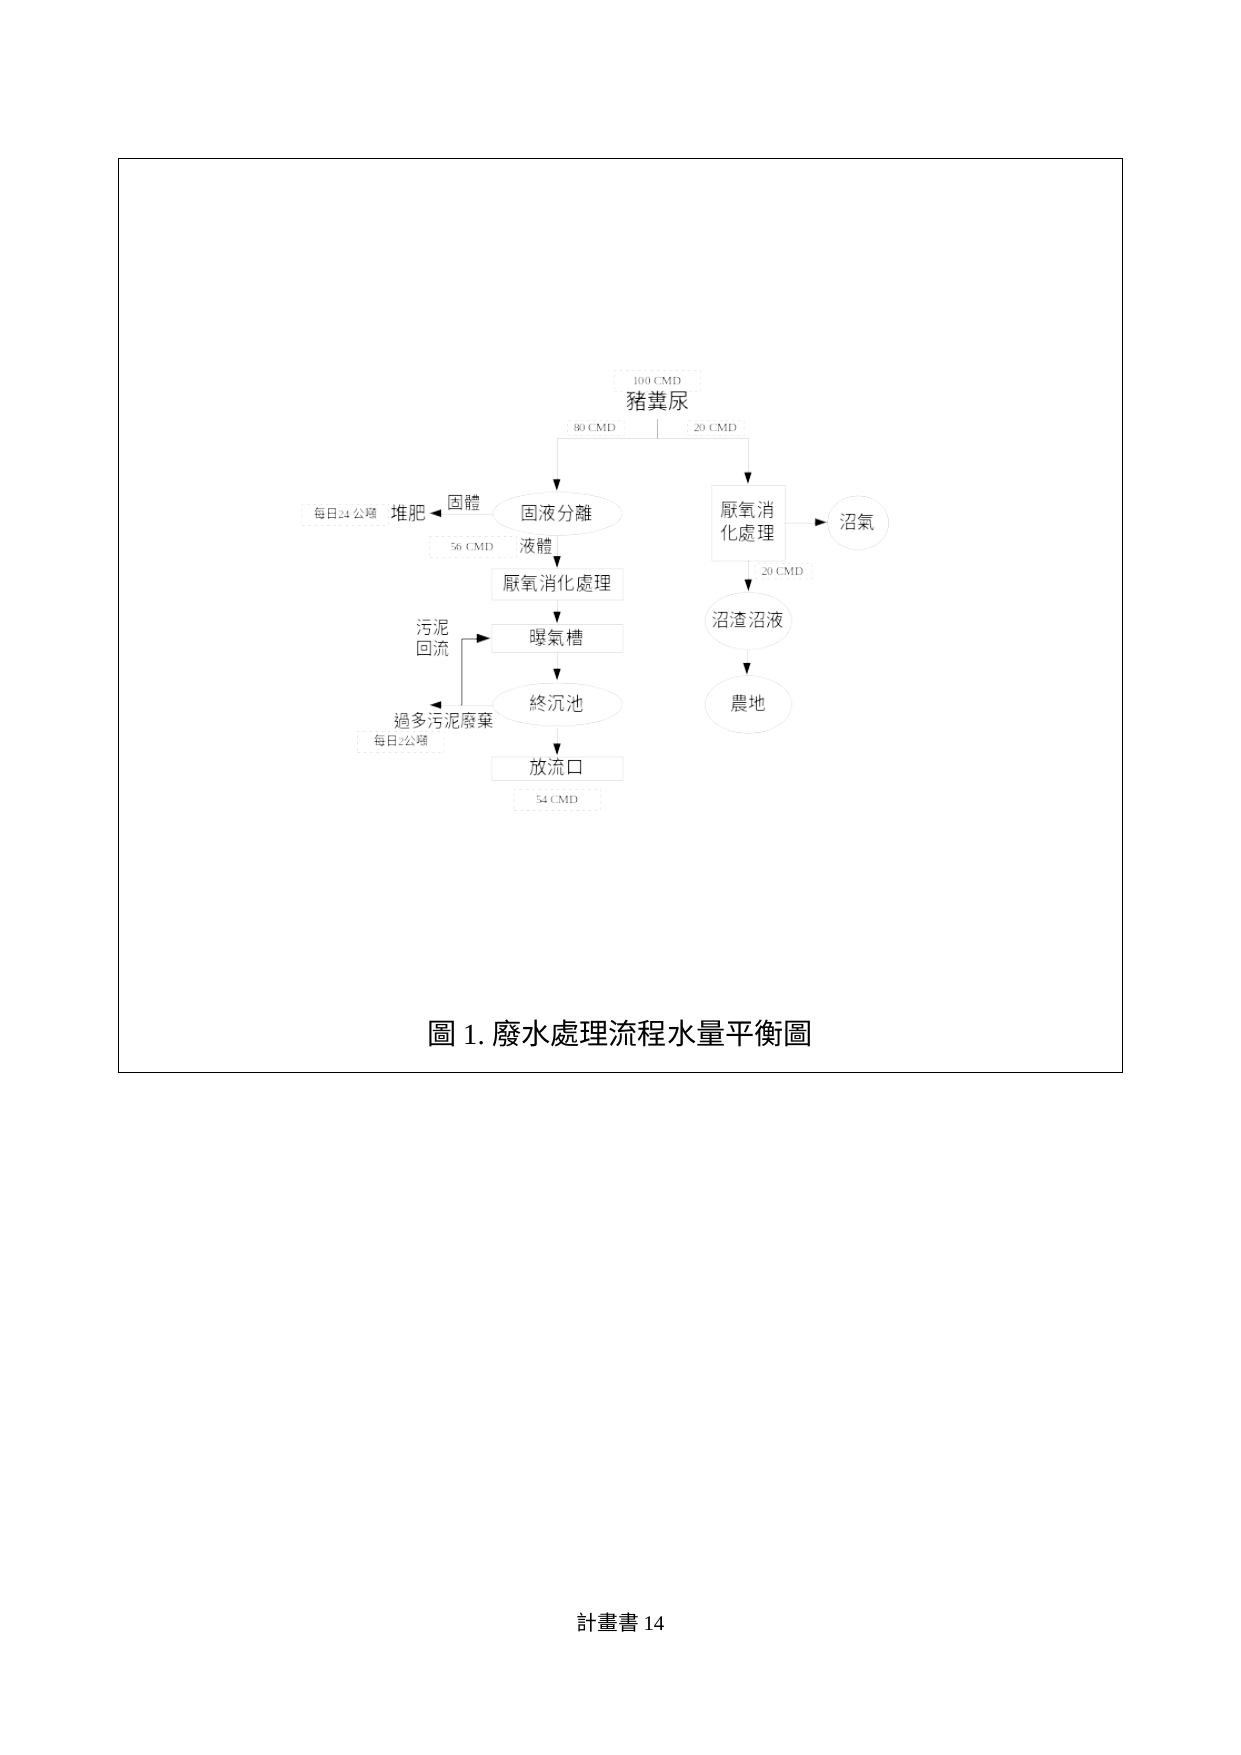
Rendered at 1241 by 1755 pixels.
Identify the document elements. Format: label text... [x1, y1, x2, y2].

table_cell 圖1. 廢水處理流程水量平衡圖 [119, 159, 1122, 1072]
